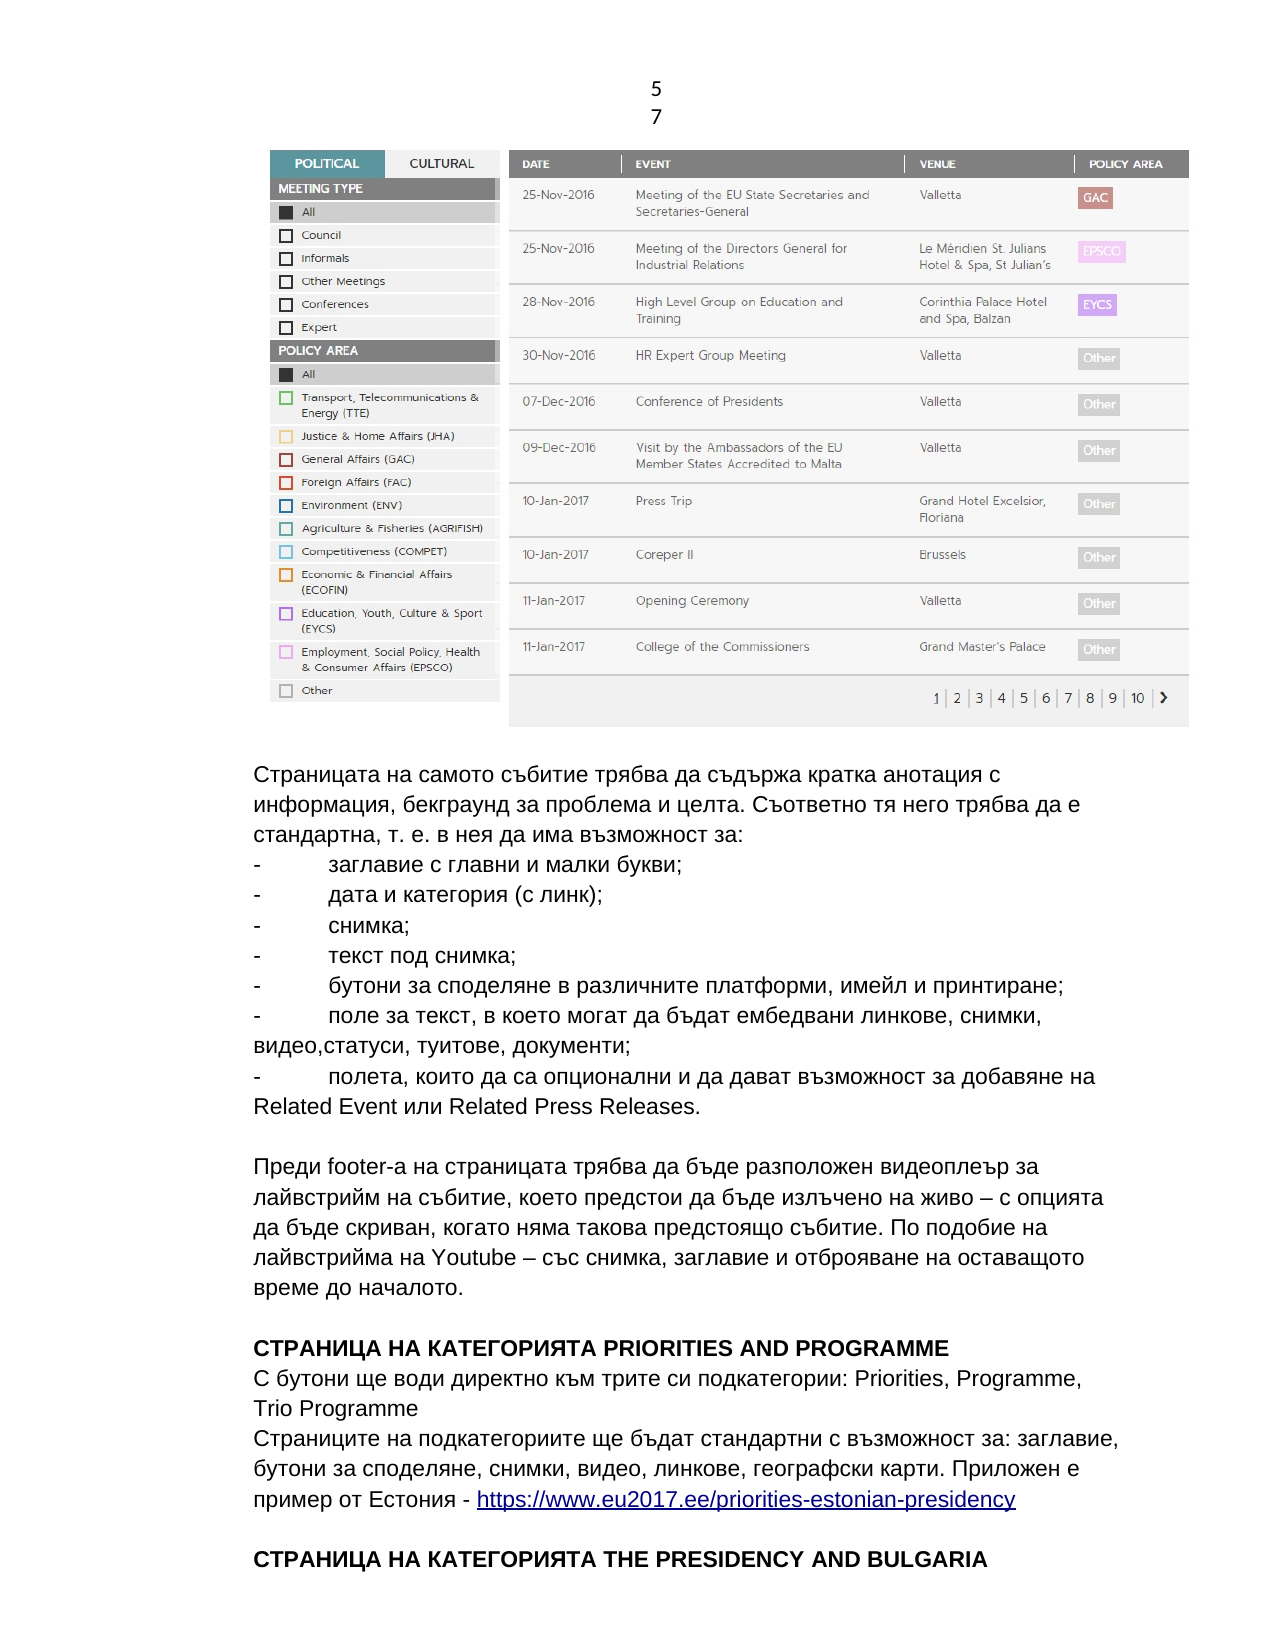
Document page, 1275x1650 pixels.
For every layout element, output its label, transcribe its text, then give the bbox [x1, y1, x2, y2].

text - дата и категория (с линк); [253, 881, 1125, 908]
text - полета, които да са опционални и да дават възможност за добавяне на Related Event или Related Press Releases. [253, 1063, 1125, 1119]
text СТРАНИЦА НА КАТЕГОРИЯТА THE PRESIDENCY AND BULGARIA [253, 1546, 1125, 1572]
text - поле за текст, в което могат да бъдат ембедвани линкове, снимки, видео,статуси, туитове, документи; [253, 1002, 1125, 1059]
text - заглавие с главни и малки букви; [253, 851, 1125, 878]
text - бутони за споделяне в различните платформи, имейл и принтиране; [253, 972, 1125, 998]
text СТРАНИЦА НА КАТЕГОРИЯТА PRIORITIES AND PROGRAMME [253, 1334, 1125, 1361]
text С бутони ще води директно към трите си подкатегории: Priorities, Programme, Trio Programme [253, 1365, 1125, 1421]
text Преди footer-а на страницата трябва да бъде разположен видеоплеър за лайвстрийм на събитие, което предстои да бъде излъчено на живо – с опцията да бъде скриван, когато няма такова предстоящо събитие. По подобие на лайвстрийма на Youtube – със снимка, заглавие и отброяване на оставащото време до началото. [253, 1153, 1125, 1301]
text - текст под снимка; [253, 942, 1125, 968]
text Страницата на самото събитие трябва да съдържа кратка анотация с информация, бекграунд за проблема и целта. Съответно тя него трябва да е стандартна, т. е. в нея да има възможност за: [253, 761, 1125, 847]
text - снимка; [253, 912, 1125, 938]
text Страниците на подкатегориите ще бъдат стандартни с възможност за: заглавие, бутони за споделяне, снимки, видео, линкове, географски карти. Приложен е пример от Естония - https://www.eu2017.ee/priorities-estonian-presidency [253, 1425, 1125, 1512]
